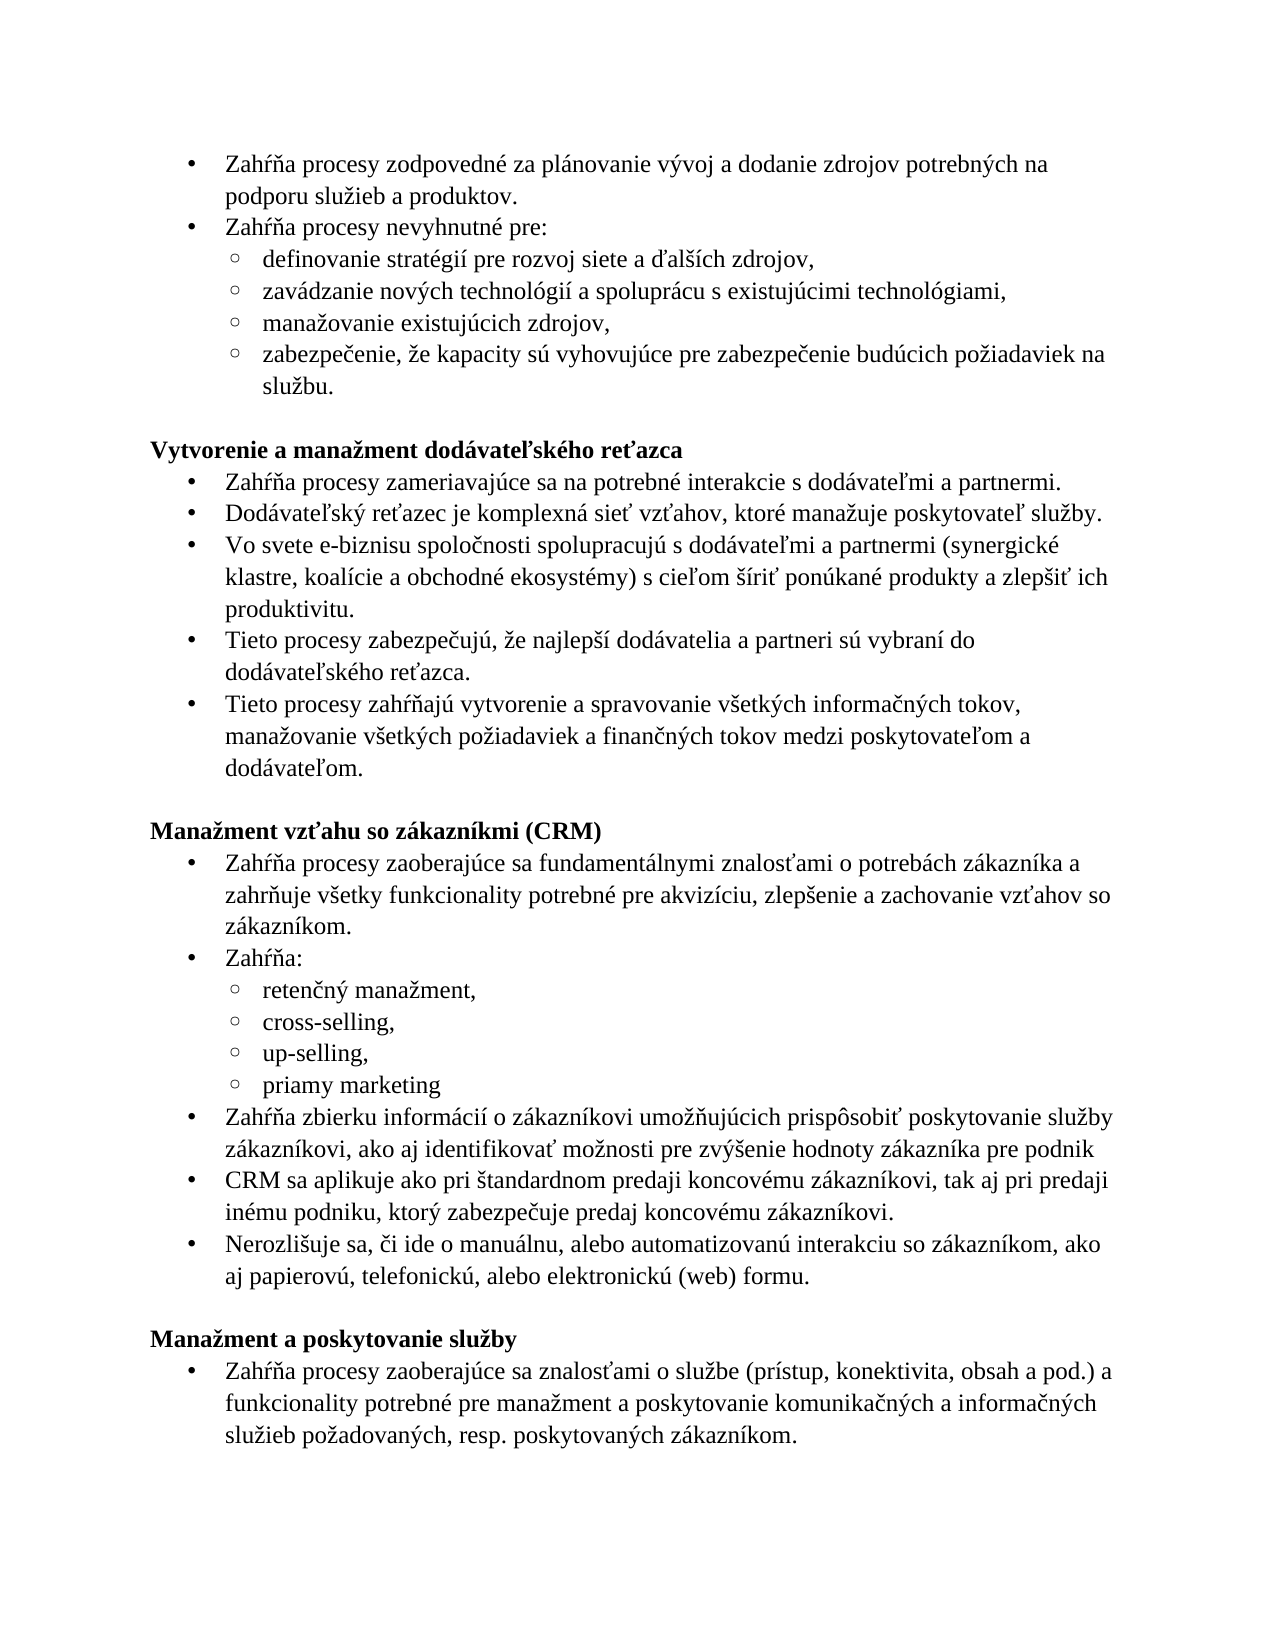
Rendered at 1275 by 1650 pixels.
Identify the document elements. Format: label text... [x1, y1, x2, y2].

list Nerozlišuje sa, či ide o manuálnu, alebo automatizovanú interakciu so zákazníkom, ako aj papierovú, telefonickú, alebo elektronickú (web) formu. [187, 1230, 1125, 1290]
list zabezpečenie, že kapacity sú vyhovujúce pre zabezpečenie budúcich požiadaviek na službu. [225, 341, 1125, 400]
list Vo svete e-biznisu spoločnosti spolupracujú s dodávateľmi a partnermi (synergické klastre, koalície a obchodné ekosystémy) s cieľom šíriť ponúkané produkty a zlepšiť ich produktivitu. [187, 531, 1125, 622]
list zavádzanie nových technológií a spoluprácu s existujúcimi technológiami, [225, 277, 1125, 305]
list Zahŕňa: [187, 944, 1125, 972]
list definovanie stratégií pre rozvoj siete a ďalších zdrojov, [225, 245, 1125, 273]
list Zahŕňa zbierku informácií o zákazníkovi umožňujúcich prispôsobiť poskytovanie služby zákazníkovi, ako aj identifikovať možnosti pre zvýšenie hodnoty zákazníka pre podnik [187, 1103, 1125, 1163]
list CRM sa aplikuje ako pri štandardnom predaji koncovému zákazníkovi, tak aj pri predaji inému podniku, ktorý zabezpečuje predaj koncovému zákazníkovi. [187, 1167, 1125, 1226]
list retenčný manažment, [225, 976, 1125, 1004]
list Zahŕňa procesy zaoberajúce sa fundamentálnymi znalosťami o potrebách zákazníka a zahrňuje všetky funkcionality potrebné pre akvizíciu, zlepšenie a zachovanie vzťahov so zákazníkom. [187, 849, 1125, 940]
list cross-selling, [225, 1008, 1125, 1036]
list Tieto procesy zahŕňajú vytvorenie a spravovanie všetkých informačných tokov, manažovanie všetkých požiadaviek a finančných tokov medzi poskytovateľom a dodávateľom. [187, 690, 1125, 781]
list Tieto procesy zabezpečujú, že najlepší dodávatelia a partneri sú vybraní do dodávateľského reťazca. [187, 627, 1125, 686]
list manažovanie existujúcich zdrojov, [225, 309, 1125, 337]
list up-selling, [225, 1039, 1125, 1067]
text Manažment vzťahu so zákazníkmi (CRM) [150, 817, 1125, 845]
text Vytvorenie a manažment dodávateľského reťazca [150, 436, 1125, 464]
list Zahŕňa procesy zaoberajúce sa znalosťami o službe (prístup, konektivita, obsah a pod.) a funkcionality potrebné pre manažment a poskytovanie komunikačných a informačných služieb požadovaných, resp. poskytovaných zákazníkom. [187, 1357, 1125, 1448]
text Manažment a poskytovanie služby [150, 1326, 1125, 1353]
list Dodávateľský reťazec je komplexná sieť vzťahov, ktoré manažuje poskytovateľ služby. [187, 499, 1125, 527]
list Zahŕňa procesy zodpovedné za plánovanie vývoj a dodanie zdrojov potrebných na podporu služieb a produktov. [187, 150, 1125, 209]
list Zahŕňa procesy zameriavajúce sa na potrebné interakcie s dodávateľmi a partnermi. [187, 468, 1125, 495]
list priamy marketing [225, 1071, 1125, 1099]
list Zahŕňa procesy nevyhnutné pre: [187, 213, 1125, 241]
